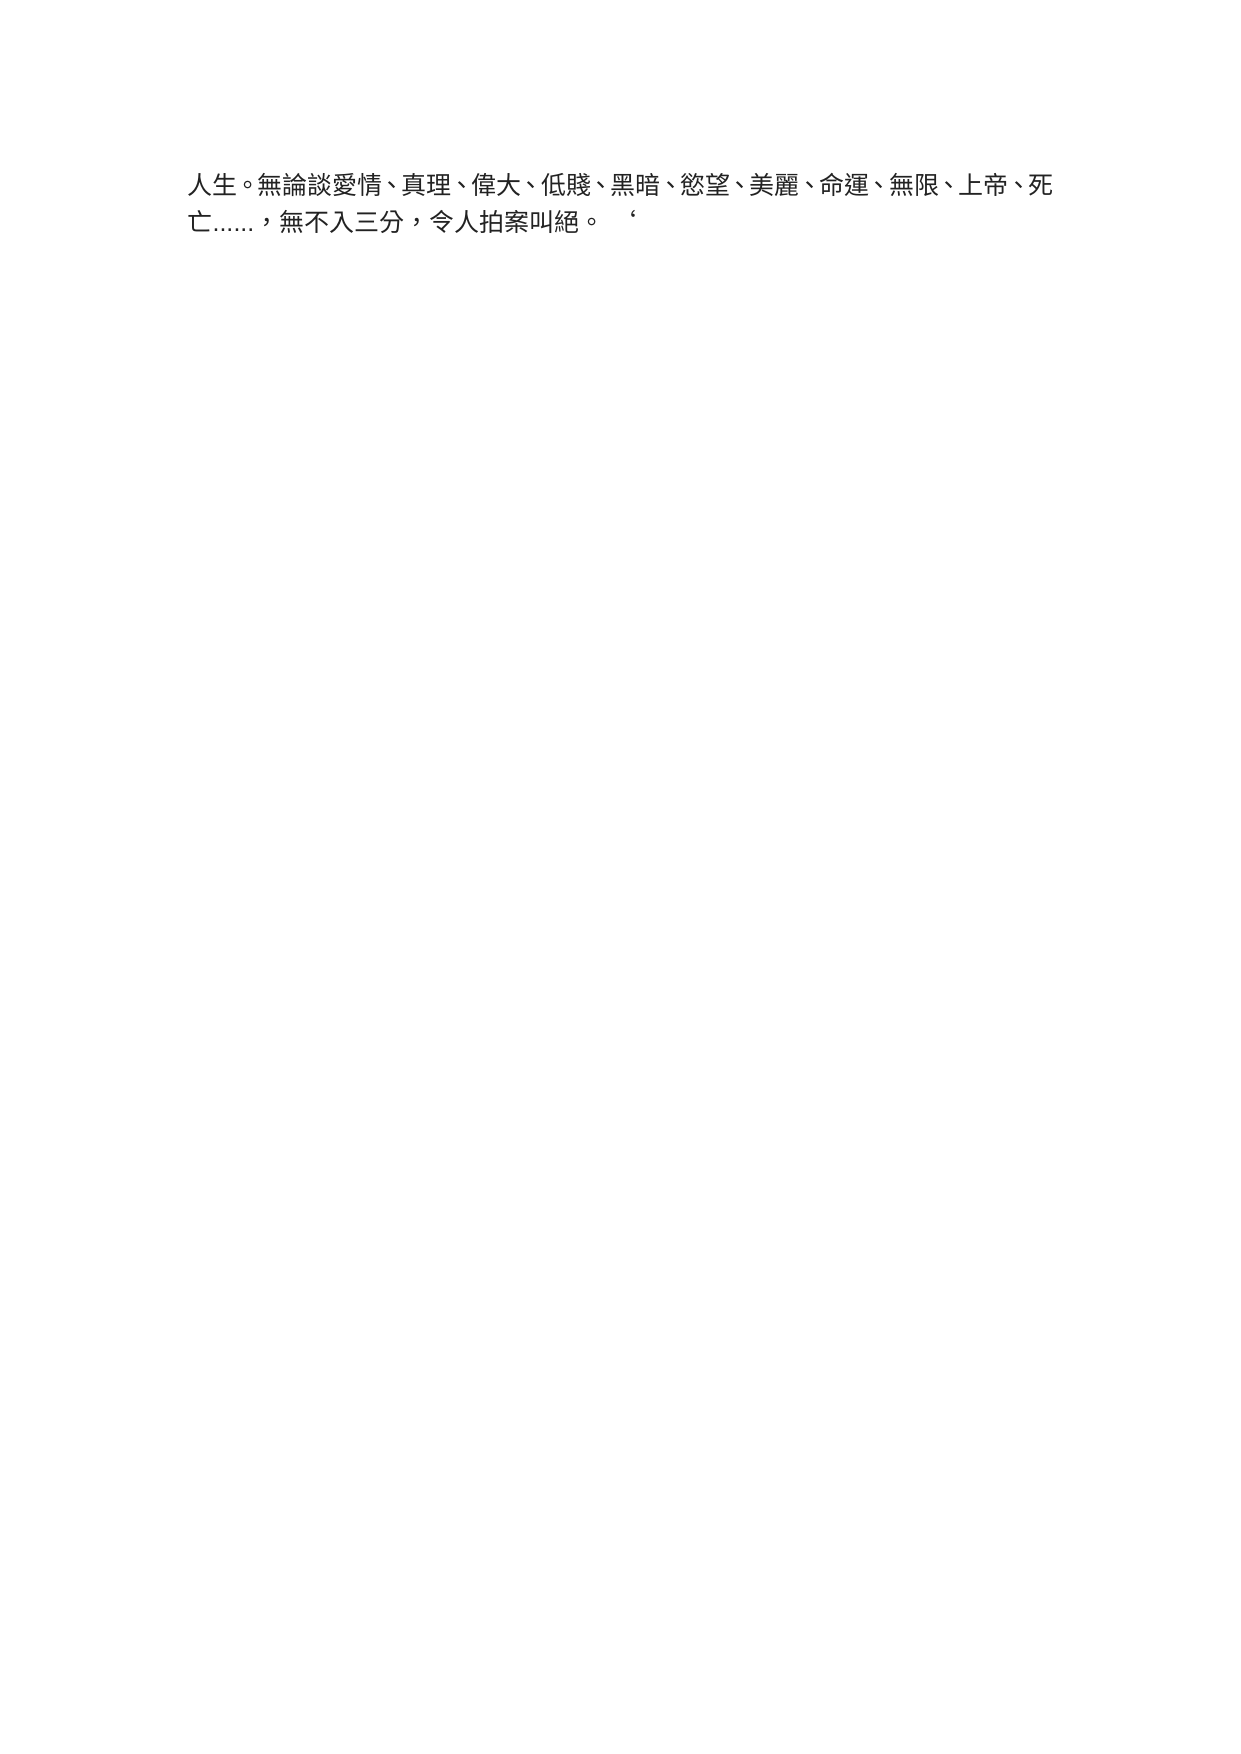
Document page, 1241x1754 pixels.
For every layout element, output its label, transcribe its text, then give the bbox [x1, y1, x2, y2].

text 人生。無論談愛情、真理、偉大、低賤、黑暗、慾望、美麗、命運、無限、上帝、死亡......，無不入三分，令人拍案叫絕。 ‘ [187, 164, 1053, 239]
